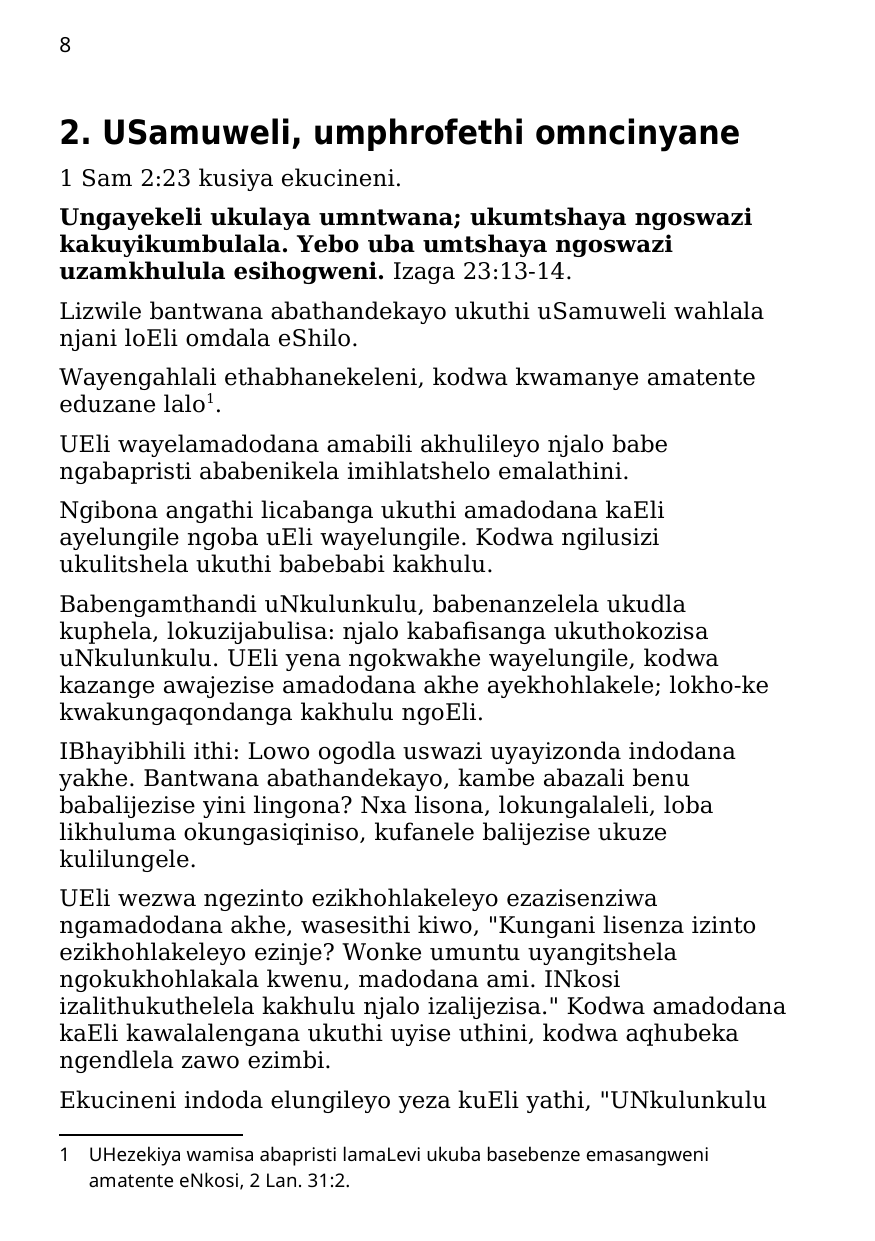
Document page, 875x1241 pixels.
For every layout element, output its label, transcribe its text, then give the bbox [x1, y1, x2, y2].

text Babengamthandi uNkulunkulu, babenanzelela ukudla kuphela, lokuzijabulisa: njalo kabafisanga ukuthokozisa uNkulunkulu. UEli yena ngokwakhe wayelungile, kodwa kazange awajezise amadodana akhe ayekhohlakele; lokho-ke kwakungaqondanga kakhulu ngoEli. [59, 591, 791, 726]
subtitle 2. USamuweli, umphrofethi omncinyane [59, 113, 791, 152]
text Ungayekeli ukulaya umntwana; ukumtshaya ngoswazi kakuyikumbulala. Yebo uba umtshaya ngoswazi uzamkhulula esihogweni. Izaga 23:13-14. [59, 204, 791, 285]
text Wayengahlali ethabhanekeleni, kodwa kwamanye amatente eduzane lalo. [59, 364, 791, 418]
text Ngibona angathi licabanga ukuthi amadodana kaEli ayelungile ngoba uEli wayelungile. Kodwa ngilusizi ukulitshela ukuthi babebabi kakhulu. [59, 497, 791, 578]
text 1 Sam 2:23 kusiya ekucineni. [59, 165, 791, 192]
text Lizwile bantwana abathandekayo ukuthi uSamuweli wahlala njani loEli omdala eShilo. [59, 298, 791, 352]
text UEli wezwa ngezinto ezikhohlakeleyo ezazisenziwa ngamadodana akhe, wasesithi kiwo, "Kungani lisenza izinto ezikhohlakeleyo ezinje? Wonke umuntu uyangitshela ngokukhohlakala kwenu, madodana ami. INkosi izalithukuthelela kakhulu njalo izalijezisa." Kodwa amadodana kaEli kawalalengana ukuthi uyise uthini, kodwa aqhubeka ngendlela zawo ezimbi. [59, 885, 791, 1074]
text UHezekiya wamisa abapristi lamaLevi ukuba basebenze emasangweni amatente eNkosi, 2 Lan. 31:2. [59, 1141, 791, 1193]
text IBhayibhili ithi: Lowo ogodla uswazi uyayizonda indodana yakhe. Bantwana abathandekayo, kambe abazali benu babalijezise yini lingona? Nxa lisona, lokungalaleli, loba likhuluma okungasiqiniso, kufanele balijezise ukuze kulilungele. [59, 738, 791, 873]
text UEli wayelamadodana amabili akhulileyo njalo babe ngabapristi ababenikela imihlatshelo emalathini. [59, 431, 791, 485]
text Ekucineni indoda elungileyo yeza kuEli yathi, "UNkulunkulu [59, 1087, 791, 1114]
